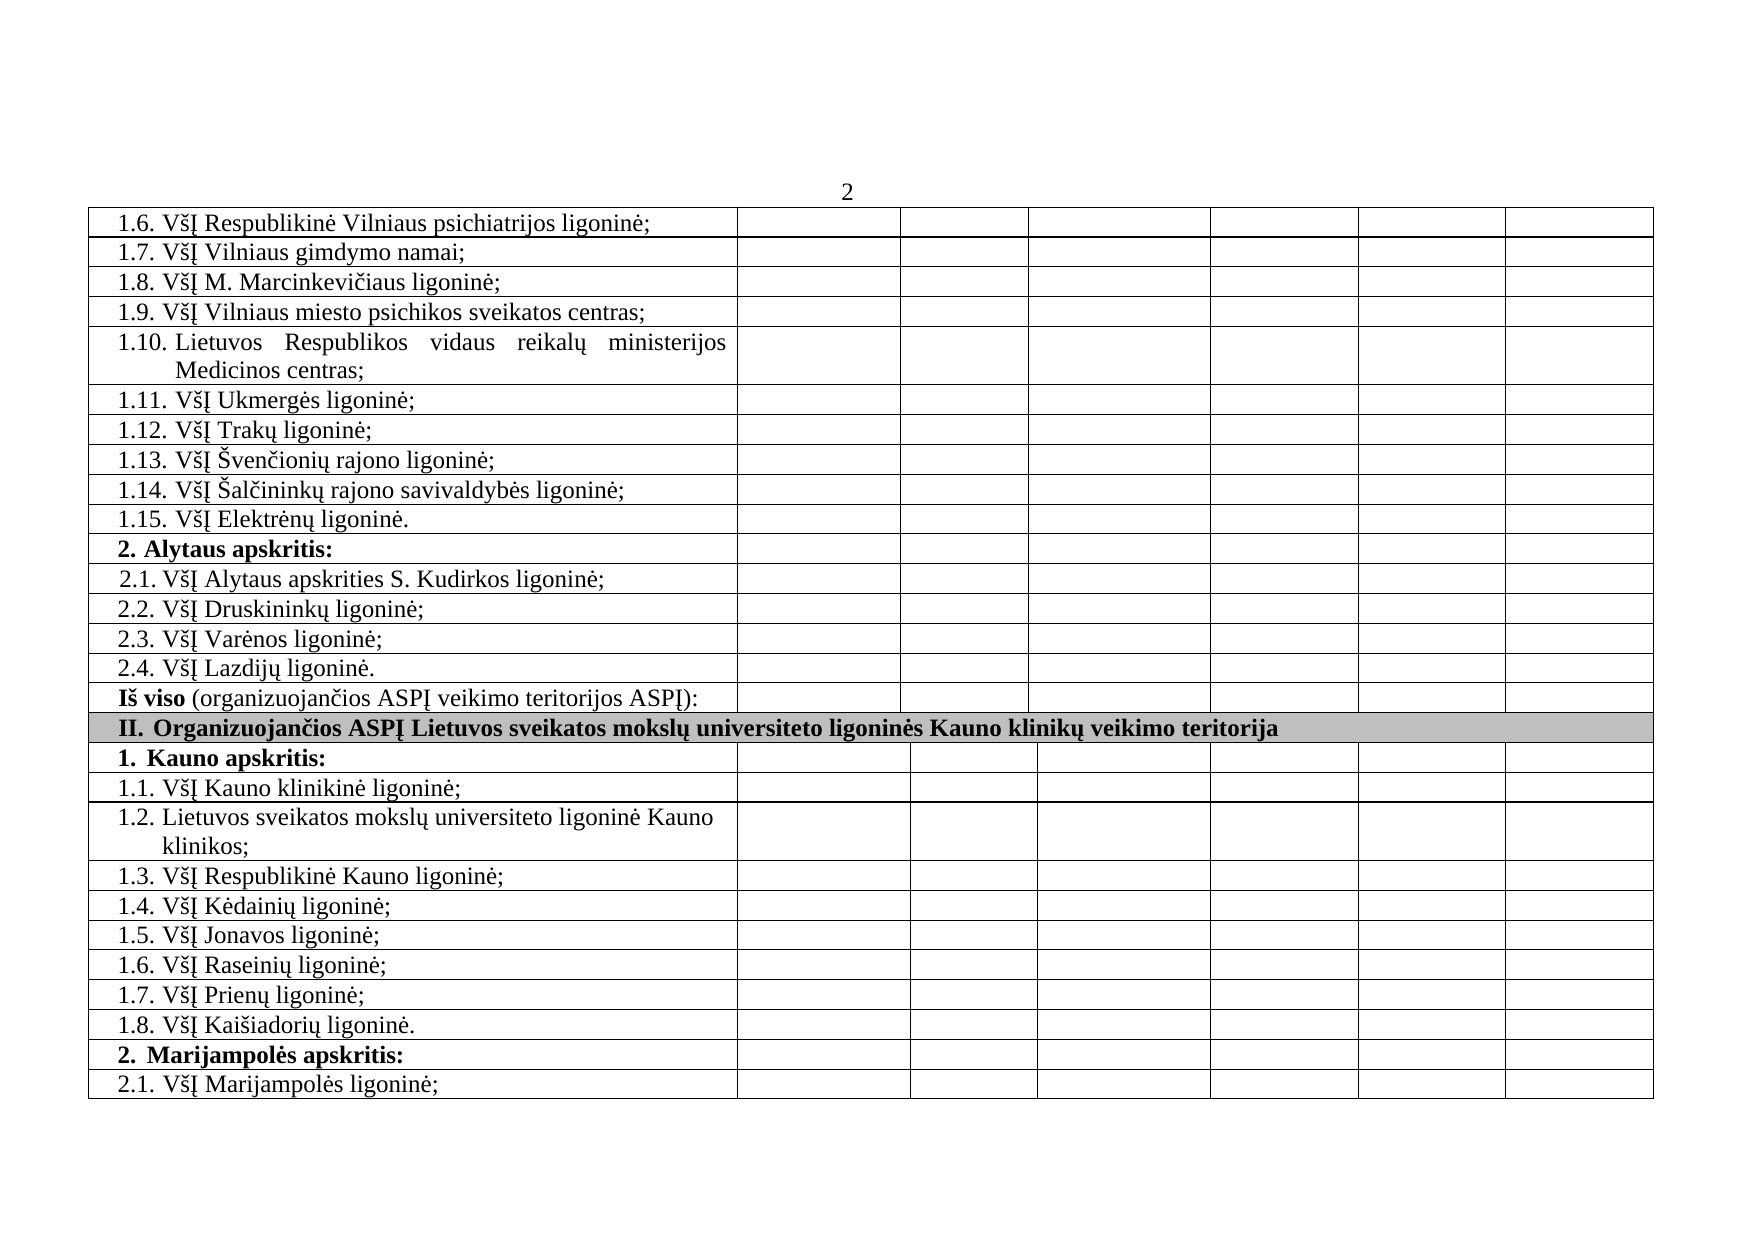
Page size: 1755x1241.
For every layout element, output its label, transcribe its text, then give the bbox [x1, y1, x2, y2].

table_cell [738, 385, 900, 414]
table_cell [1211, 921, 1358, 949]
table_cell [1029, 505, 1210, 533]
table_cell [738, 505, 900, 533]
table_cell [1506, 385, 1653, 414]
table_cell 1.3. VšĮ Respublikinė Kauno ligoninė; [89, 861, 737, 890]
table_cell [901, 564, 1028, 593]
table_cell [901, 267, 1028, 296]
table_cell [1359, 385, 1505, 414]
table_cell [1029, 208, 1210, 236]
table_cell [738, 564, 900, 593]
table_cell [1359, 415, 1505, 444]
table_cell [1038, 743, 1210, 772]
table_cell [911, 980, 1037, 1009]
table_cell [1211, 208, 1358, 236]
table_cell [901, 505, 1028, 533]
table_cell [1029, 654, 1210, 682]
table_cell [1506, 564, 1653, 593]
table_cell [738, 803, 910, 860]
table_cell [1029, 683, 1210, 712]
table_cell [1506, 505, 1653, 533]
table_cell [1506, 1070, 1653, 1098]
table_cell [1359, 654, 1505, 682]
table_cell [1506, 208, 1653, 236]
table_cell [901, 475, 1028, 503]
table_cell [1359, 773, 1505, 801]
table_cell [1029, 297, 1210, 326]
table_cell [1359, 624, 1505, 652]
table_cell [1359, 921, 1505, 949]
table_cell [1506, 267, 1653, 296]
table_cell [738, 415, 900, 444]
table_cell 1.15. VšĮ Elektrėnų ligoninė. [89, 505, 737, 533]
table_cell 1.7. VšĮ Vilniaus gimdymo namai; [89, 238, 737, 266]
table_cell [1359, 743, 1505, 772]
table_cell [738, 327, 900, 384]
table_cell [1029, 475, 1210, 503]
table_cell [738, 683, 900, 712]
table_cell [1211, 773, 1358, 801]
table_cell [1029, 564, 1210, 593]
table_cell [1038, 773, 1210, 801]
table_cell Iš viso (organizuojančios ASPĮ veikimo teritorijos ASPĮ): [89, 683, 737, 712]
table_cell [901, 683, 1028, 712]
table_cell [1359, 803, 1505, 860]
table_cell 1. Kauno apskritis: [89, 743, 737, 772]
table_cell [1506, 238, 1653, 266]
table_cell [1506, 773, 1653, 801]
table_cell 2. Alytaus apskritis: [89, 534, 737, 563]
table_cell [1211, 624, 1358, 652]
table_cell [1029, 415, 1210, 444]
table_cell [1506, 594, 1653, 623]
table_cell [1211, 861, 1358, 890]
table_cell 1.9. VšĮ Vilniaus miesto psichikos sveikatos centras; [89, 297, 737, 326]
table_cell [1359, 1010, 1505, 1039]
table_cell [738, 773, 910, 801]
table_cell [1211, 327, 1358, 384]
table_cell [1359, 683, 1505, 712]
table_cell [1029, 385, 1210, 414]
table_cell 1.7. VšĮ Prienų ligoninė; [89, 980, 737, 1009]
table_cell [1359, 267, 1505, 296]
table_cell [911, 773, 1037, 801]
table_cell [1211, 297, 1358, 326]
table_cell [901, 385, 1028, 414]
table_cell [1211, 594, 1358, 623]
table_cell [1359, 534, 1505, 563]
table_cell 1.10. Lietuvos Respublikos vidaus reikalų ministerijos Medicinos centras; [89, 327, 737, 384]
table_cell [911, 891, 1037, 919]
table_cell 1.11. VšĮ Ukmergės ligoninė; [89, 385, 737, 414]
table_cell [1211, 950, 1358, 979]
table_cell [738, 475, 900, 503]
table_cell [1506, 891, 1653, 919]
table_cell [1359, 475, 1505, 503]
table_cell [911, 1040, 1037, 1068]
table_cell [738, 267, 900, 296]
table_cell [1506, 445, 1653, 474]
table_cell 1.2. Lietuvos sveikatos mokslų universiteto ligoninė Kauno klinikos; [89, 803, 737, 860]
table_cell [738, 980, 910, 1009]
table_cell [1359, 505, 1505, 533]
table_cell [1211, 803, 1358, 860]
table_cell [738, 445, 900, 474]
table_cell [1211, 505, 1358, 533]
table_cell [1359, 208, 1505, 236]
table_cell [1506, 475, 1653, 503]
table_cell [1211, 654, 1358, 682]
table_cell [1211, 1040, 1358, 1068]
table_cell 1.13. VšĮ Švenčionių rajono ligoninė; [89, 445, 737, 474]
table_cell [1211, 415, 1358, 444]
table_cell 1.4. VšĮ Kėdainių ligoninė; [89, 891, 737, 919]
table_cell [1038, 1070, 1210, 1098]
table_cell [1038, 803, 1210, 860]
table_cell [1359, 980, 1505, 1009]
table_cell [1038, 980, 1210, 1009]
table_cell [1506, 654, 1653, 682]
table_cell [911, 1010, 1037, 1039]
table_cell [738, 297, 900, 326]
table_cell 2.1. VšĮ Marijampolės ligoninė; [89, 1070, 737, 1098]
table_cell [1211, 475, 1358, 503]
table_cell [1211, 1070, 1358, 1098]
table_cell [901, 624, 1028, 652]
table_cell 2. Marijampolės apskritis: [89, 1040, 737, 1068]
table_cell [1506, 803, 1653, 860]
table_cell [1211, 743, 1358, 772]
table_cell [1038, 1010, 1210, 1039]
table_cell [1029, 445, 1210, 474]
table_cell [738, 891, 910, 919]
table_cell [1211, 980, 1358, 1009]
table_cell [1359, 1070, 1505, 1098]
table_cell [738, 654, 900, 682]
table_cell [738, 534, 900, 563]
table_cell [1029, 238, 1210, 266]
table_cell 1.12. VšĮ Trakų ligoninė; [89, 415, 737, 444]
table_cell [1211, 564, 1358, 593]
table_cell [1359, 950, 1505, 979]
table_cell [901, 534, 1028, 563]
table_cell [738, 238, 900, 266]
table_cell [1211, 238, 1358, 266]
table_cell [1211, 683, 1358, 712]
table_cell [738, 743, 910, 772]
table_cell [1038, 950, 1210, 979]
table_cell [1211, 267, 1358, 296]
table_cell 1.8. VšĮ M. Marcinkevičiaus ligoninė; [89, 267, 737, 296]
table_cell [911, 1070, 1037, 1098]
table_cell [1029, 624, 1210, 652]
table_cell [1506, 534, 1653, 563]
table_cell [1506, 743, 1653, 772]
table_cell 2.1. VšĮ Alytaus apskrities S. Kudirkos ligoninė; [89, 564, 737, 593]
table_cell [1359, 327, 1505, 384]
table_cell [911, 803, 1037, 860]
table_cell [738, 921, 910, 949]
table_cell [901, 594, 1028, 623]
table_cell [738, 950, 910, 979]
table_cell [1506, 624, 1653, 652]
table_cell [1506, 327, 1653, 384]
table_cell [901, 238, 1028, 266]
table_cell [1211, 385, 1358, 414]
table_cell 1.14. VšĮ Šalčininkų rajono savivaldybės ligoninė; [89, 475, 737, 503]
table_cell II. Organizuojančios ASPĮ Lietuvos sveikatos mokslų universiteto ligoninės Kauno klinikų veikimo teritorija [89, 713, 1653, 742]
table_cell [901, 297, 1028, 326]
table_cell [738, 594, 900, 623]
table_cell [901, 415, 1028, 444]
table_cell [901, 327, 1028, 384]
table_cell [1506, 683, 1653, 712]
table_cell [1506, 861, 1653, 890]
table_cell [1359, 238, 1505, 266]
table_cell [911, 950, 1037, 979]
table_cell 2.2. VšĮ Druskininkų ligoninė; [89, 594, 737, 623]
table_cell [901, 445, 1028, 474]
table_cell [1359, 861, 1505, 890]
table_cell 1.6. VšĮ Respublikinė Vilniaus psichiatrijos ligoninė; [89, 208, 737, 236]
table_cell [1359, 564, 1505, 593]
table_cell [1359, 297, 1505, 326]
table_cell [1506, 921, 1653, 949]
table_cell [1038, 861, 1210, 890]
table_cell [901, 654, 1028, 682]
table_cell [1359, 594, 1505, 623]
table_cell 1.8. VšĮ Kaišiadorių ligoninė. [89, 1010, 737, 1039]
table_cell [1359, 1040, 1505, 1068]
table_cell [1029, 327, 1210, 384]
table_cell [1506, 1040, 1653, 1068]
table_cell [901, 208, 1028, 236]
table_cell [1038, 891, 1210, 919]
table_cell [911, 743, 1037, 772]
table_cell 1.6. VšĮ Raseinių ligoninė; [89, 950, 737, 979]
table_cell [1506, 950, 1653, 979]
table_cell [1359, 891, 1505, 919]
table_cell [738, 208, 900, 236]
table_cell [1029, 267, 1210, 296]
table_cell [738, 624, 900, 652]
table_cell [1506, 415, 1653, 444]
table_cell 1.5. VšĮ Jonavos ligoninė; [89, 921, 737, 949]
table_cell 1.1. VšĮ Kauno klinikinė ligoninė; [89, 773, 737, 801]
table_cell [911, 921, 1037, 949]
table_cell [738, 1040, 910, 1068]
table_cell [1029, 594, 1210, 623]
table_cell [1211, 534, 1358, 563]
table_cell [911, 861, 1037, 890]
table_cell [738, 861, 910, 890]
table_cell [1506, 297, 1653, 326]
table_cell [1506, 980, 1653, 1009]
table_cell [1211, 891, 1358, 919]
table_cell [738, 1070, 910, 1098]
table_cell [1506, 1010, 1653, 1039]
table_cell [1211, 445, 1358, 474]
table_cell [1211, 1010, 1358, 1039]
table_cell 2.3. VšĮ Varėnos ligoninė; [89, 624, 737, 652]
table_cell 2.4. VšĮ Lazdijų ligoninė. [89, 654, 737, 682]
table_cell [1038, 921, 1210, 949]
table_cell [1359, 445, 1505, 474]
table_cell [1029, 534, 1210, 563]
table_cell [1038, 1040, 1210, 1068]
table_cell [738, 1010, 910, 1039]
